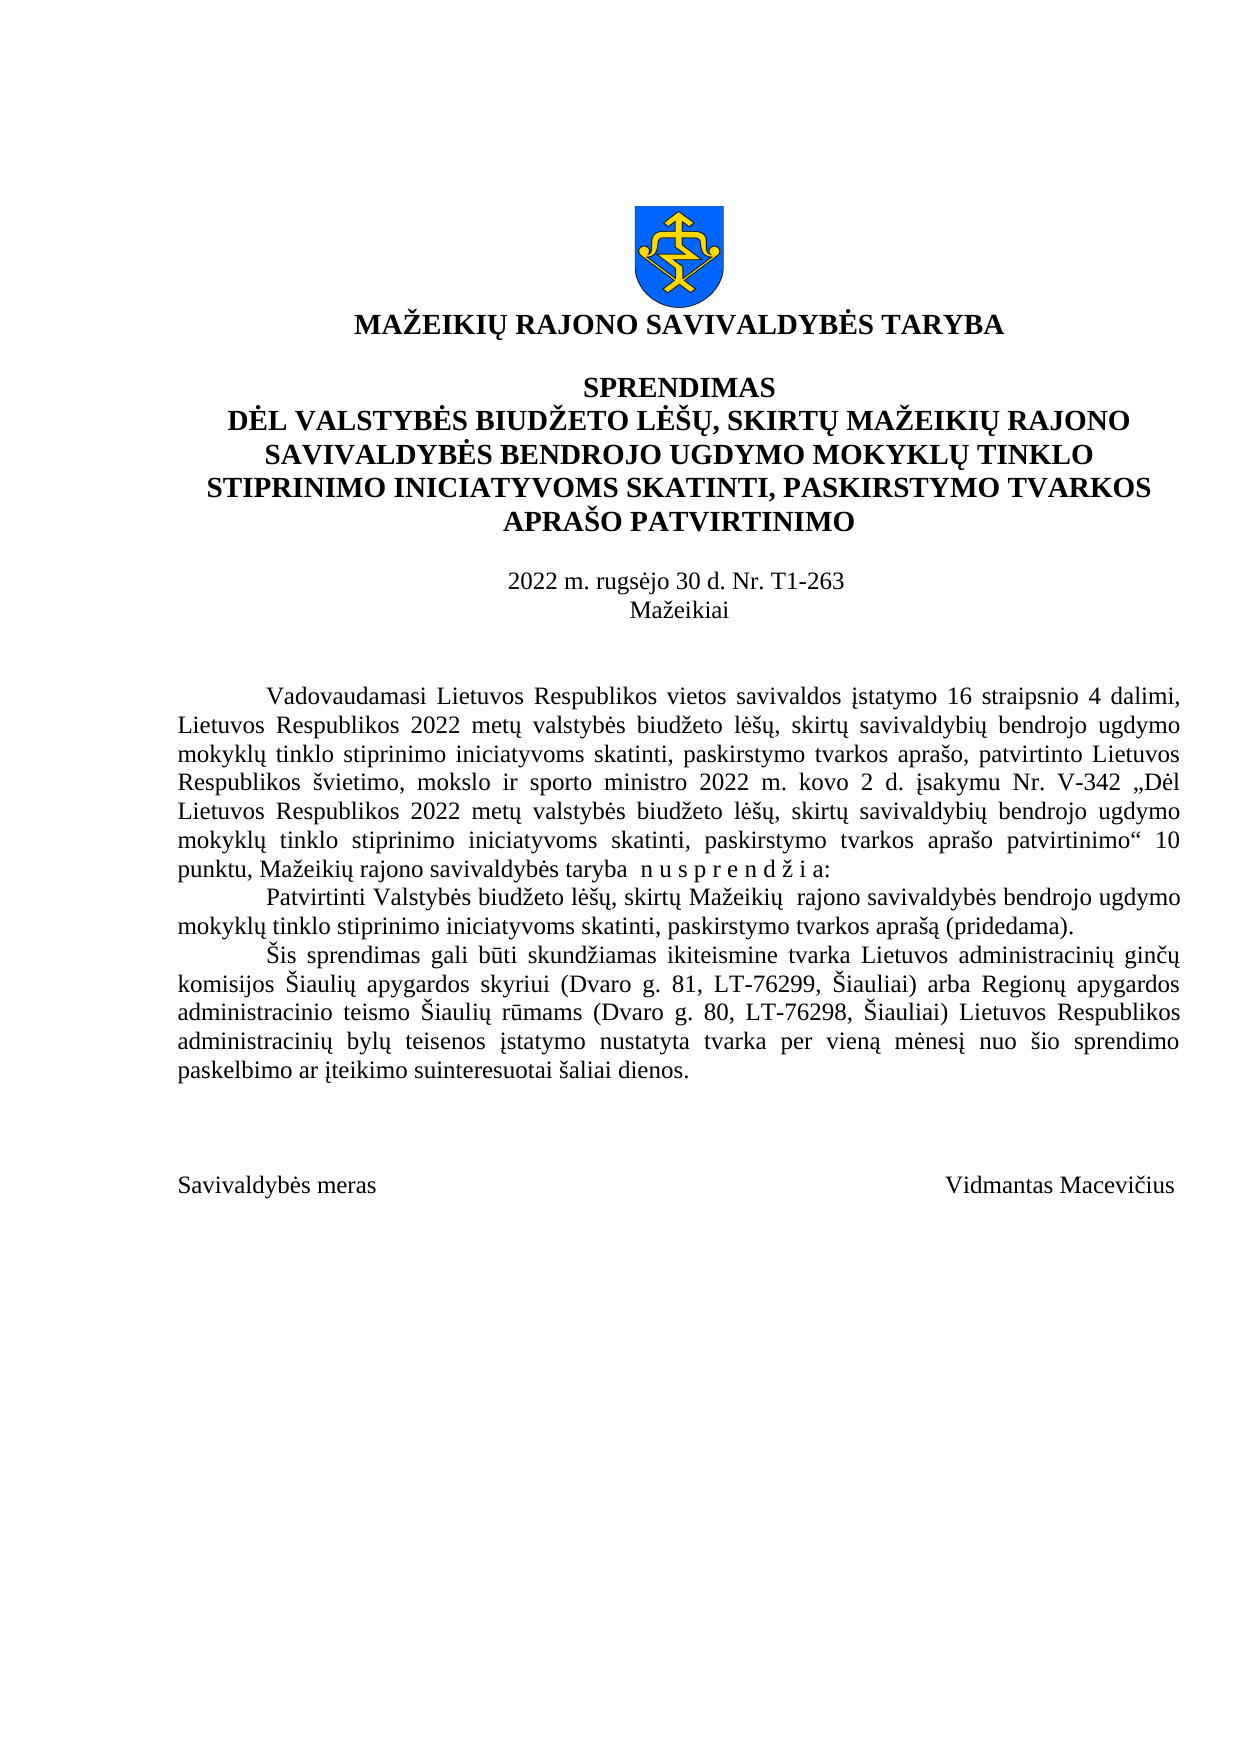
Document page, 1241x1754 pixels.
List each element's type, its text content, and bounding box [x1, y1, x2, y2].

text Savivaldybės meras Vidmantas Macevičius [177, 1170, 1181, 1199]
text Vadovaudamasi Lietuvos Respublikos vietos savivaldos įstatymo 16 straipsnio 4 dalimi, Lietuvos Respublikos 2022 metų valstybės biudžeto lėšų, skirtų savivaldybių bendrojo ugdymo mokyklų tinklo stiprinimo iniciatyvoms skatinti, paskirstymo tvarkos aprašo, patvirtinto Lietuvos Respublikos švietimo, mokslo ir sporto ministro 2022 m. kovo 2 d. įsakymu Nr. V-342 „Dėl Lietuvos Respublikos 2022 metų valstybės biudžeto lėšų, skirtų savivaldybių bendrojo ugdymo mokyklų tinklo stiprinimo iniciatyvoms skatinti, paskirstymo tvarkos aprašo patvirtinimo“ 10 punktu, Mažeikių rajono savivaldybės taryba nusprendžia: [177, 681, 1181, 882]
text SPRENDIMAS [177, 370, 1181, 403]
text Mažeikiai [177, 595, 1181, 624]
text Šis sprendimas gali būti skundžiamas ikiteismine tvarka Lietuvos administracinių ginčų komisijos Šiaulių apygardos skyriui (Dvaro g. 81, LT-76299, Šiauliai) arba Regionų apygardos administracinio teismo Šiaulių rūmams (Dvaro g. 80, LT-76298, Šiauliai) Lietuvos Respublikos administracinių bylų teisenos įstatymo nustatyta tvarka per vieną mėnesį nuo šio sprendimo paskelbimo ar įteikimo suinteresuotai šaliai dienos. [177, 940, 1181, 1084]
text MAŽEIKIŲ RAJONO SAVIVALDYBĖS TARYBA [177, 307, 1181, 341]
text 2022 m. rugsėjo 30 d. Nr. T1-263 [177, 566, 1181, 595]
text Patvirtinti Valstybės biudžeto lėšų, skirtų Mažeikių rajono savivaldybės bendrojo ugdymo mokyklų tinklo stiprinimo iniciatyvoms skatinti, paskirstymo tvarkos aprašą (pridedama). [177, 882, 1181, 940]
text DĖL VALSTYBĖS BIUDŽETO LĖŠŲ, SKIRTŲ MAŽEIKIŲ RAJONO SAVIVALDYBĖS BENDROJO UGDYMO MOKYKLŲ TINKLO STIPRINIMO INICIATYVOMS SKATINTI, PASKIRSTYMO TVARKOS APRAŠO PATVIRTINIMO [177, 403, 1181, 537]
